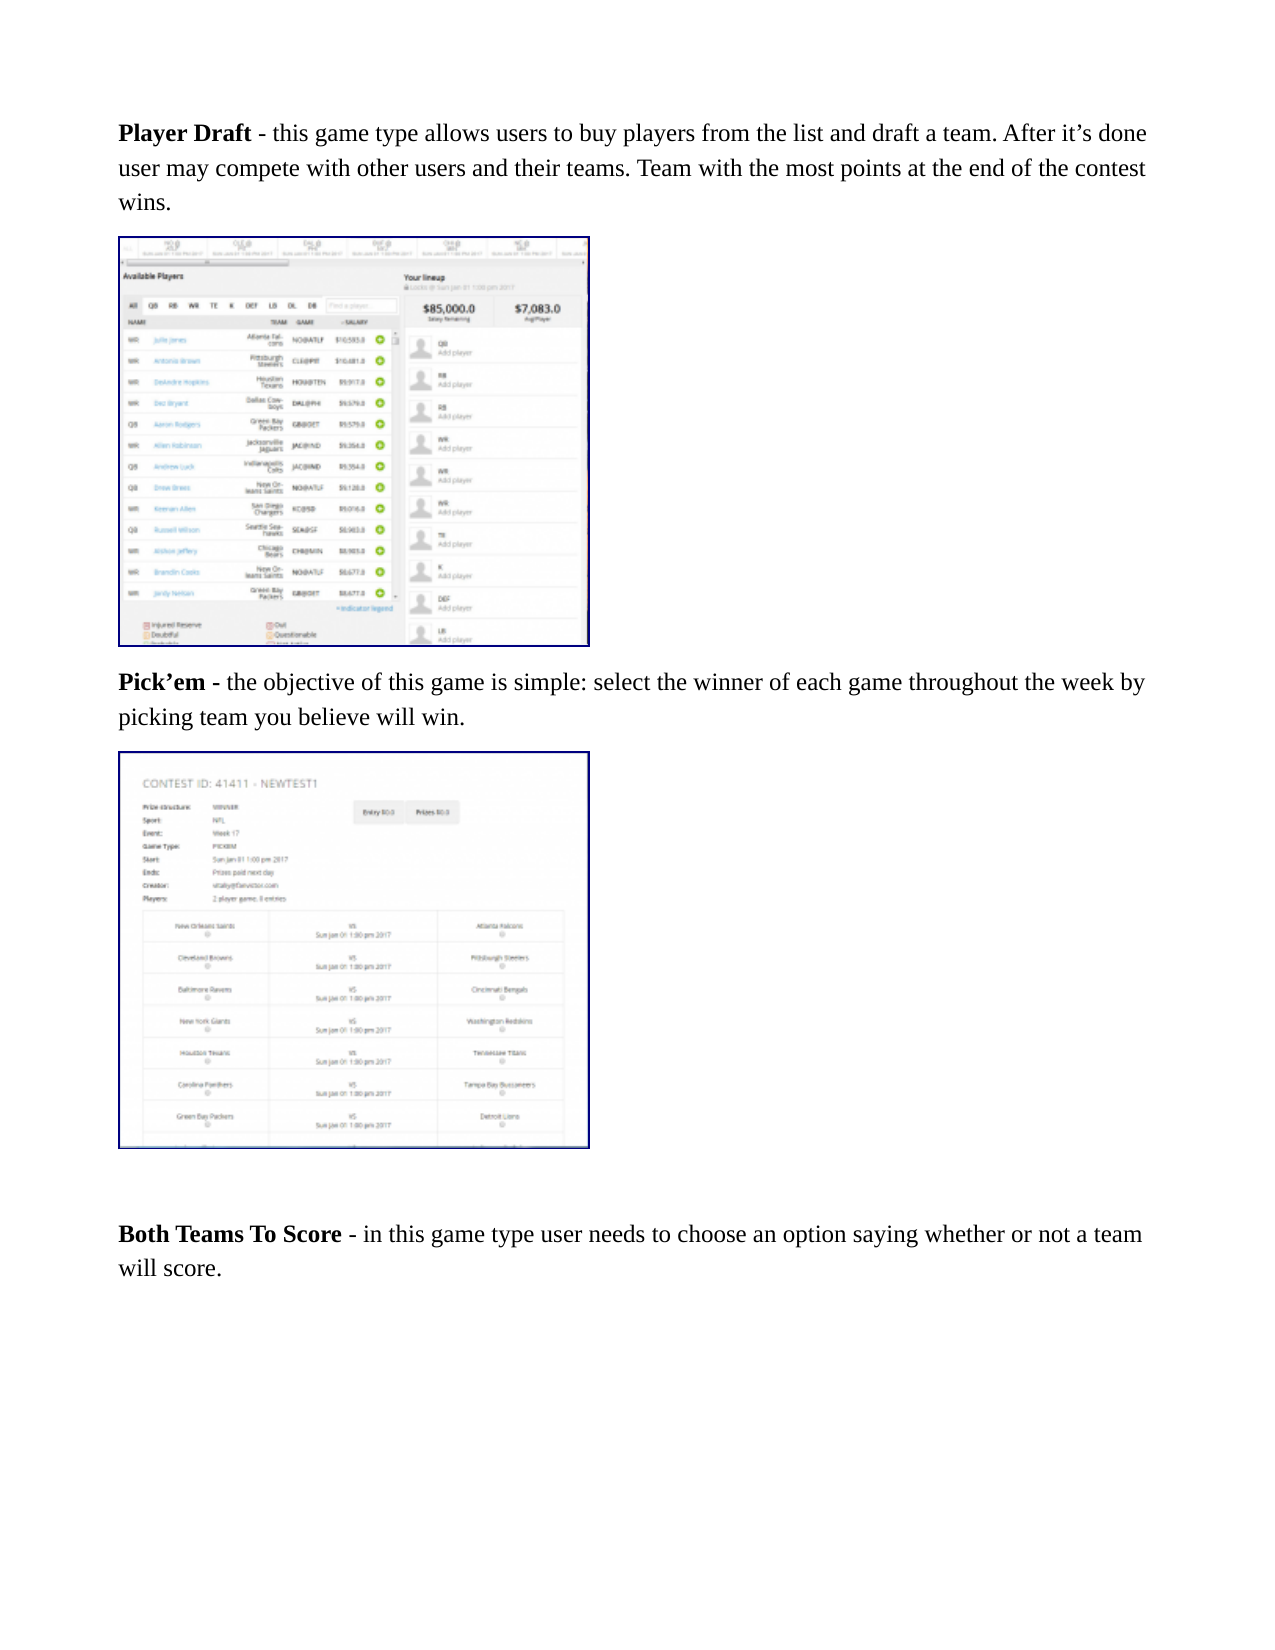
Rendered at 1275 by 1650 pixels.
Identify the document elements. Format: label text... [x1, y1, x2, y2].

text Player Draft - this game type allows users to buy players from the list and draft a team. After it’s done user may compete with other users and their teams. Team with the most points at the end of the contest wins. [118, 118, 1157, 216]
picture [120, 753, 588, 1148]
text Both Teams To Score - in this game type user needs to choose an option saying whether or not a team will score. [118, 1219, 1157, 1282]
picture [120, 238, 588, 645]
text Pick’em - the objective of this game is simple: select the winner of each game throughout the week by picking team you believe will win. [118, 667, 1157, 731]
